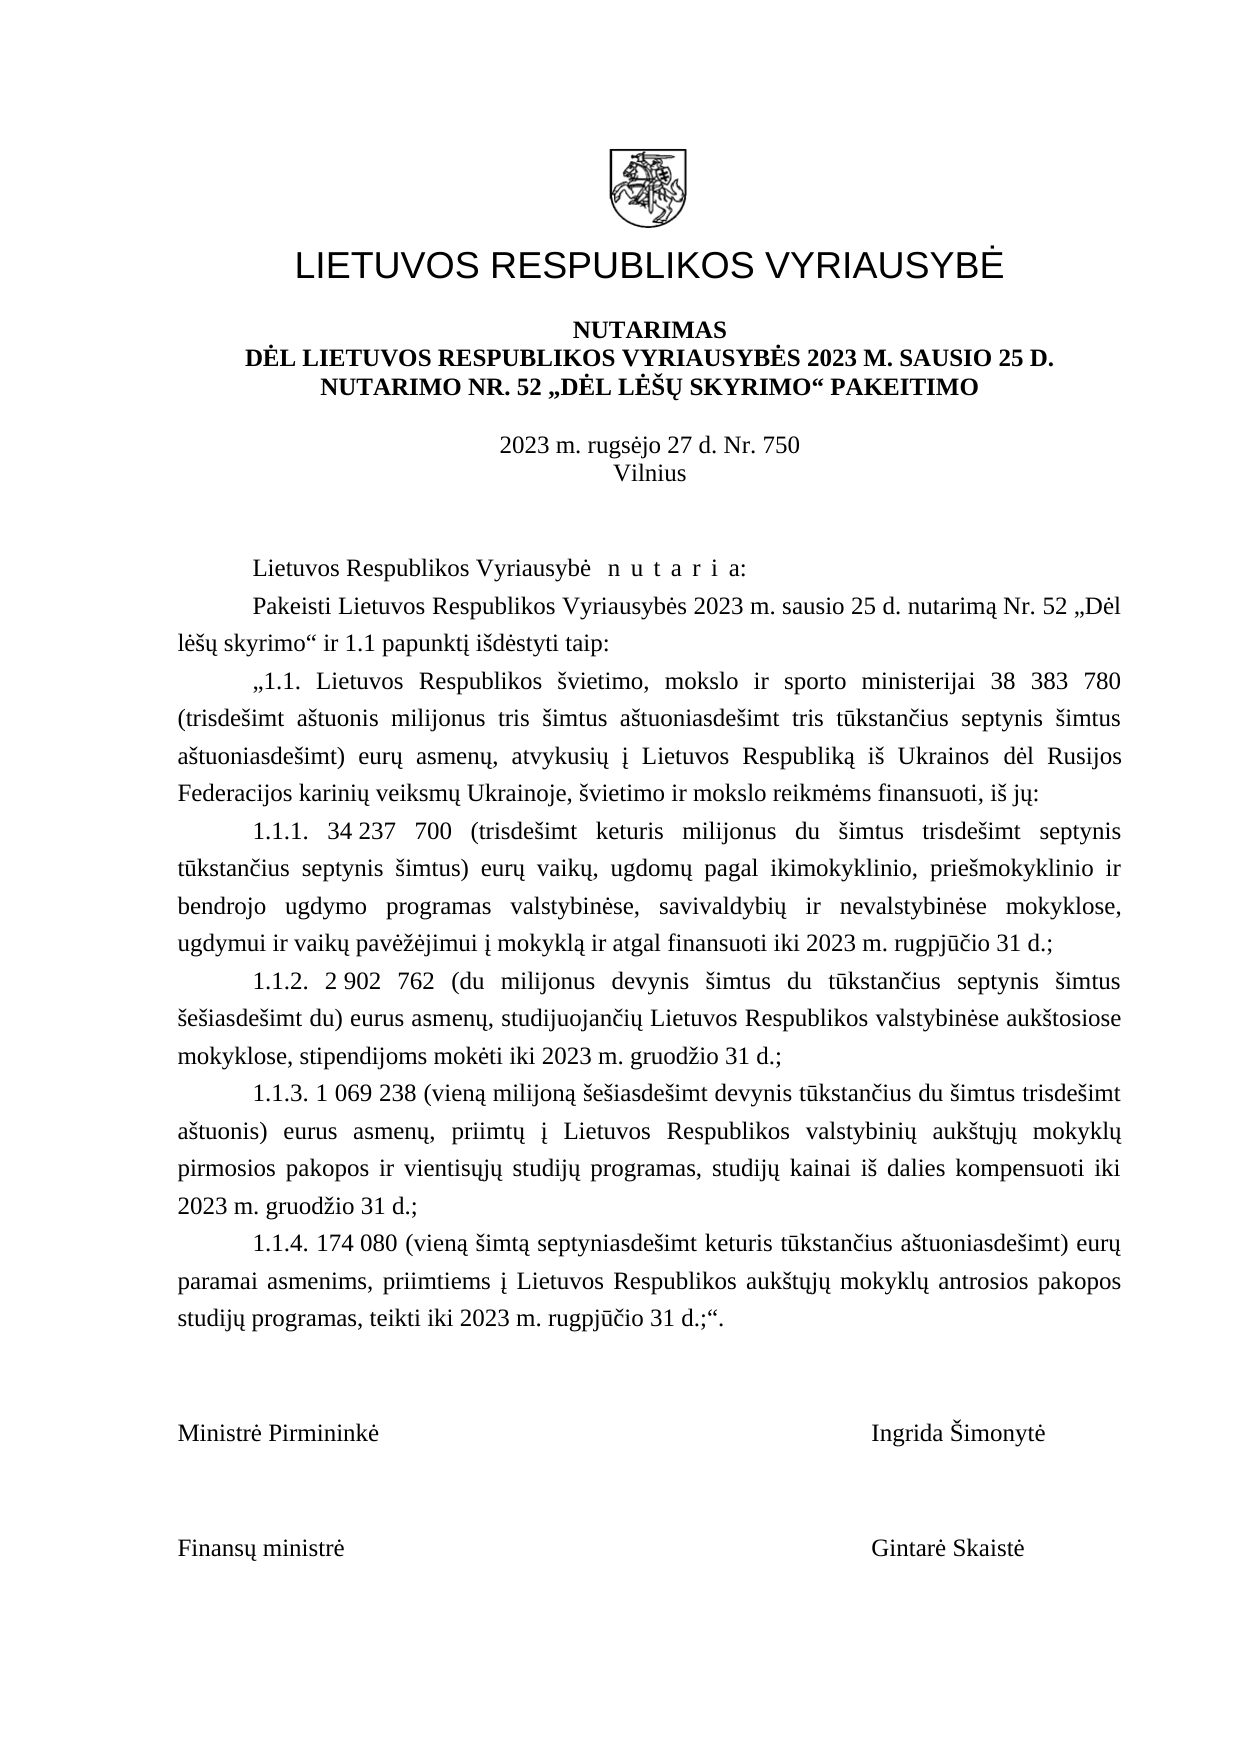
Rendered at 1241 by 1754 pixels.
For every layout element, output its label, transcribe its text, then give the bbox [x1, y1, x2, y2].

text 1.1.2. 2 902 762 (du milijonus devynis šimtus du tūkstančius septynis šimtus šešiasdešimt du) eurus asmenų, studijuojančių Lietuvos Respublikos valstybinėse aukštosiose mokyklose, stipendijoms mokėti iki 2023 m. gruodžio 31 d.; [177, 957, 1122, 1070]
text DĖL LIETUVOS RESPUBLIKOS VYRIAUSYBĖS 2023 M. SAUSIO 25 D. NUTARIMO NR. 52 „DĖL LĖŠŲ SKYRIMO“ PAKEITIMO [177, 343, 1122, 401]
text 1.1.1. 34 237 700 (trisdešimt keturis milijonus du šimtus trisdešimt septynis tūkstančius septynis šimtus) eurų vaikų, ugdomų pagal ikimokyklinio, priešmokyklinio ir bendrojo ugdymo programas valstybinėse, savivaldybių ir nevalstybinėse mokyklose, ugdymui ir vaikų pavėžėjimui į mokyklą ir atgal finansuoti iki 2023 m. rugpjūčio 31 d.; [177, 807, 1122, 957]
text 1.1.4. 174 080 (vieną šimtą septyniasdešimt keturis tūkstančius aštuoniasdešimt) eurų paramai asmenims, priimtiems į Lietuvos Respublikos aukštųjų mokyklų antrosios pakopos studijų programas, teikti iki 2023 m. rugpjūčio 31 d.;“. [177, 1220, 1122, 1332]
text Ministrė Pirmininkė Ingrida Šimonytė [177, 1418, 1122, 1447]
text Lietuvos Respublikos Vyriausybė nutaria: [177, 545, 1122, 582]
text Vilnius [177, 458, 1122, 487]
text Lietuvos Respublikos Vyriausybė [177, 243, 1122, 286]
text NUTARIMAS [177, 315, 1122, 343]
text 2023 m. rugsėjo 27 d. Nr. 750 [177, 430, 1122, 458]
text Pakeisti Lietuvos Respublikos Vyriausybės 2023 m. sausio 25 d. nutarimą Nr. 52 „Dėl lėšų skyrimo“ ir 1.1 papunktį išdėstyti taip: [177, 582, 1122, 657]
text Finansų ministrė Gintarė Skaistė [177, 1533, 1122, 1562]
text 1.1.3. 1 069 238 (vieną milijoną šešiasdešimt devynis tūkstančius du šimtus trisdešimt aštuonis) eurus asmenų, priimtų į Lietuvos Respublikos valstybinių aukštųjų mokyklų pirmosios pakopos ir vientisųjų studijų programas, studijų kainai iš dalies kompensuoti iki 2023 m. gruodžio 31 d.; [177, 1070, 1122, 1220]
text „1.1. Lietuvos Respublikos švietimo, mokslo ir sporto ministerijai 38 383 780 (trisdešimt aštuonis milijonus tris šimtus aštuoniasdešimt tris tūkstančius septynis šimtus aštuoniasdešimt) eurų asmenų, atvykusių į Lietuvos Respubliką iš Ukrainos dėl Rusijos Federacijos karinių veiksmų Ukrainoje, švietimo ir mokslo reikmėms finansuoti, iš jų: [177, 657, 1122, 807]
